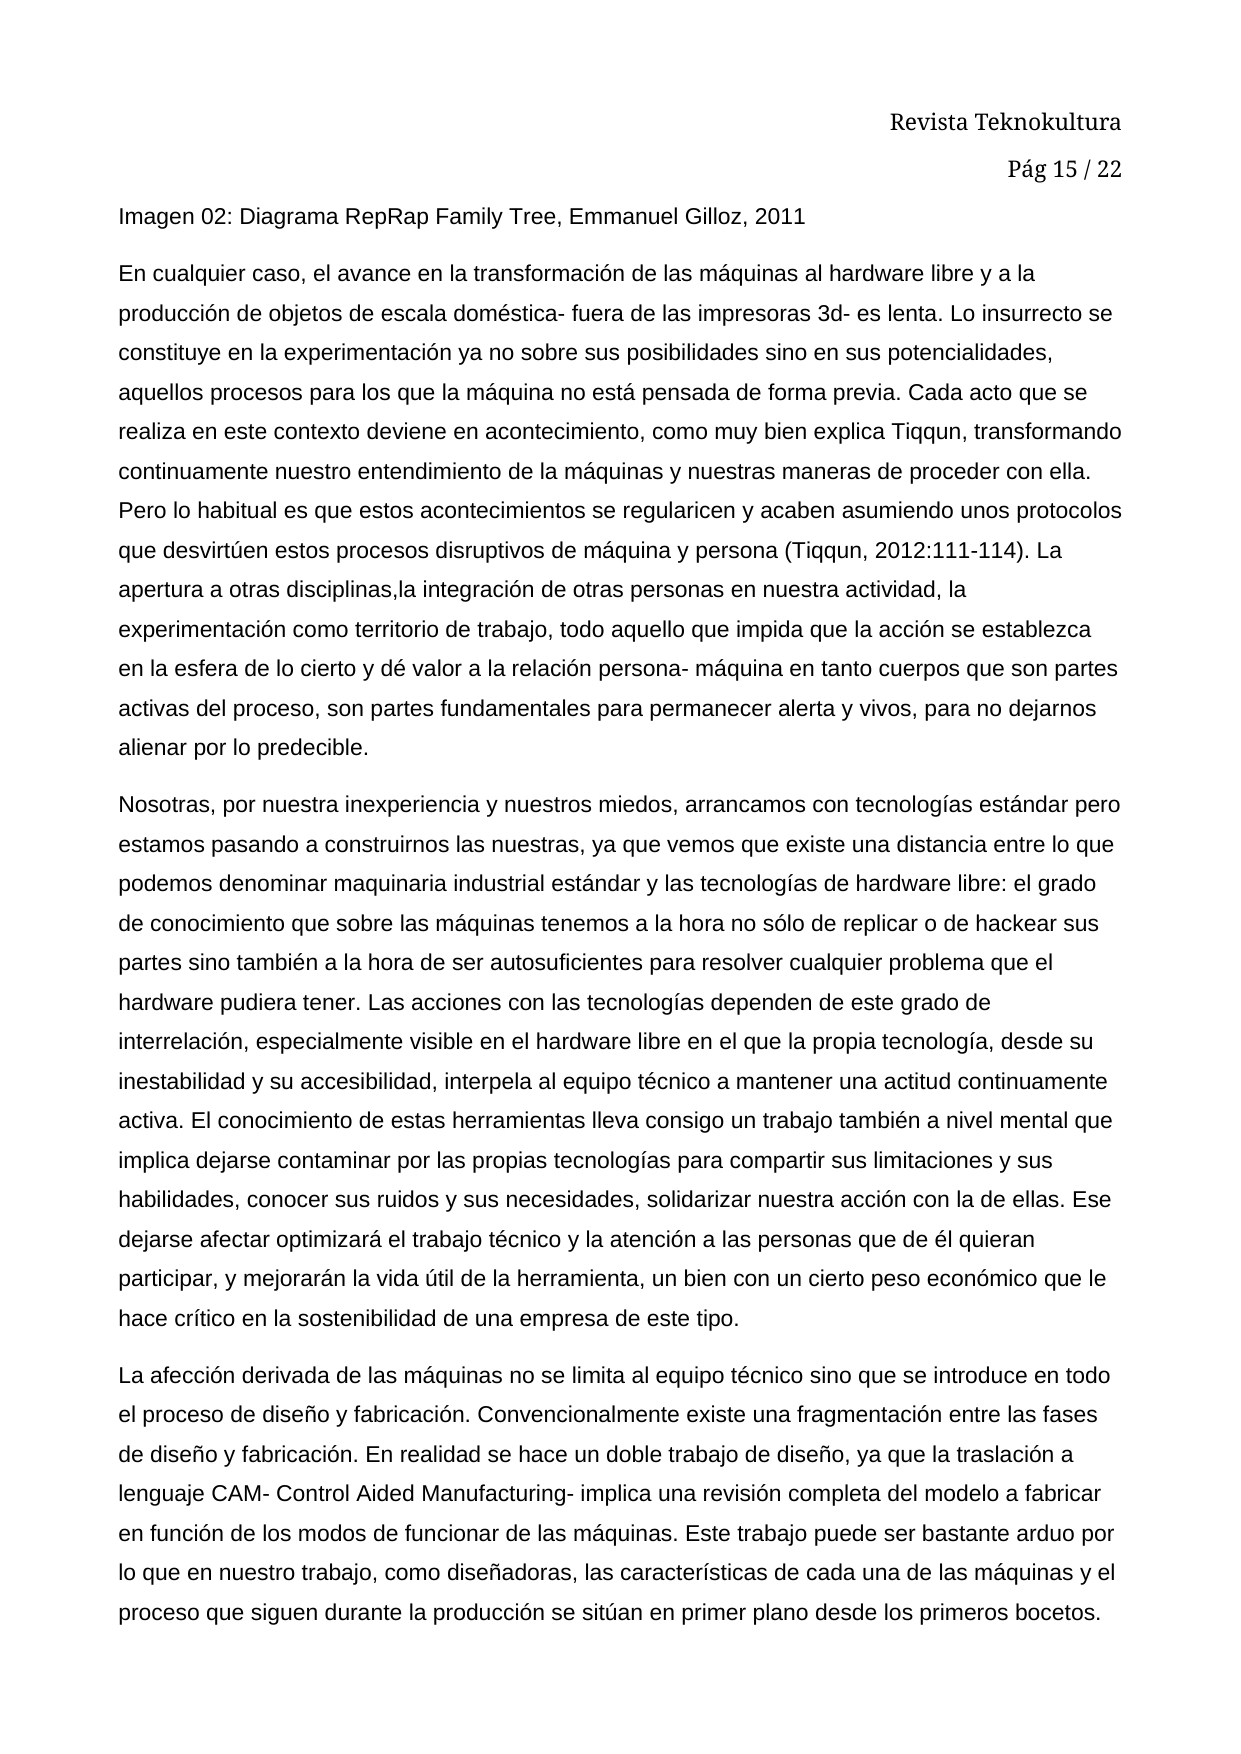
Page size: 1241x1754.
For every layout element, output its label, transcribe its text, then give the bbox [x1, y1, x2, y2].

text La afección derivada de las máquinas no se limita al equipo técnico sino que se introduce en todo el proceso de diseño y fabricación. Convencionalmente existe una fragmentación entre las fases de diseño y fabricación. En realidad se hace un doble trabajo de diseño, ya que la traslación a lenguaje CAM- Control Aided Manufacturing- implica una revisión completa del modelo a fabricar en función de los modos de funcionar de las máquinas. Este trabajo puede ser bastante arduo por lo que en nuestro trabajo, como diseñadoras, las características de cada una de las máquinas y el proceso que siguen durante la producción se sitúan en primer plano desde los primeros bocetos. [118, 1362, 1122, 1625]
text Nosotras, por nuestra inexperiencia y nuestros miedos, arrancamos con tecnologías estándar pero estamos pasando a construirnos las nuestras, ya que vemos que existe una distancia entre lo que podemos denominar maquinaria industrial estándar y las tecnologías de hardware libre: el grado de conocimiento que sobre las máquinas tenemos a la hora no sólo de replicar o de hackear sus partes sino también a la hora de ser autosuficientes para resolver cualquier problema que el hardware pudiera tener. Las acciones con las tecnologías dependen de este grado de interrelación, especialmente visible en el hardware libre en el que la propia tecnología, desde su inestabilidad y su accesibilidad, interpela al equipo técnico a mantener una actitud continuamente activa. El conocimiento de estas herramientas lleva consigo un trabajo también a nivel mental que implica dejarse contaminar por las propias tecnologías para compartir sus limitaciones y sus habilidades, conocer sus ruidos y sus necesidades, solidarizar nuestra acción con la de ellas. Ese dejarse afectar optimizará el trabajo técnico y la atención a las personas que de él quieran participar, y mejorarán la vida útil de la herramienta, un bien con un cierto peso económico que le hace crítico en la sostenibilidad de una empresa de este tipo. [118, 791, 1122, 1331]
text Imagen 02: Diagrama RepRap Family Tree, Emmanuel Gilloz, 2011 [118, 203, 1122, 229]
text En cualquier caso, el avance en la transformación de las máquinas al hardware libre y a la producción de objetos de escala doméstica- fuera de las impresoras 3d- es lenta. Lo insurrecto se constituye en la experimentación ya no sobre sus posibilidades sino en sus potencialidades, aquellos procesos para los que la máquina no está pensada de forma previa. Cada acto que se realiza en este contexto deviene en acontecimiento, como muy bien explica Tiqqun, transformando continuamente nuestro entendimiento de la máquinas y nuestras maneras de proceder con ella. Pero lo habitual es que estos acontecimientos se regularicen y acaben asumiendo unos protocolos que desvirtúen estos procesos disruptivos de máquina y persona (Tiqqun, 2012:111-114). La apertura a otras disciplinas,la integración de otras personas en nuestra actividad, la experimentación como territorio de trabajo, todo aquello que impida que la acción se establezca en la esfera de lo cierto y dé valor a la relación persona- máquina en tanto cuerpos que son partes activas del proceso, son partes fundamentales para permanecer alerta y vivos, para no dejarnos alienar por lo predecible. [118, 260, 1122, 760]
